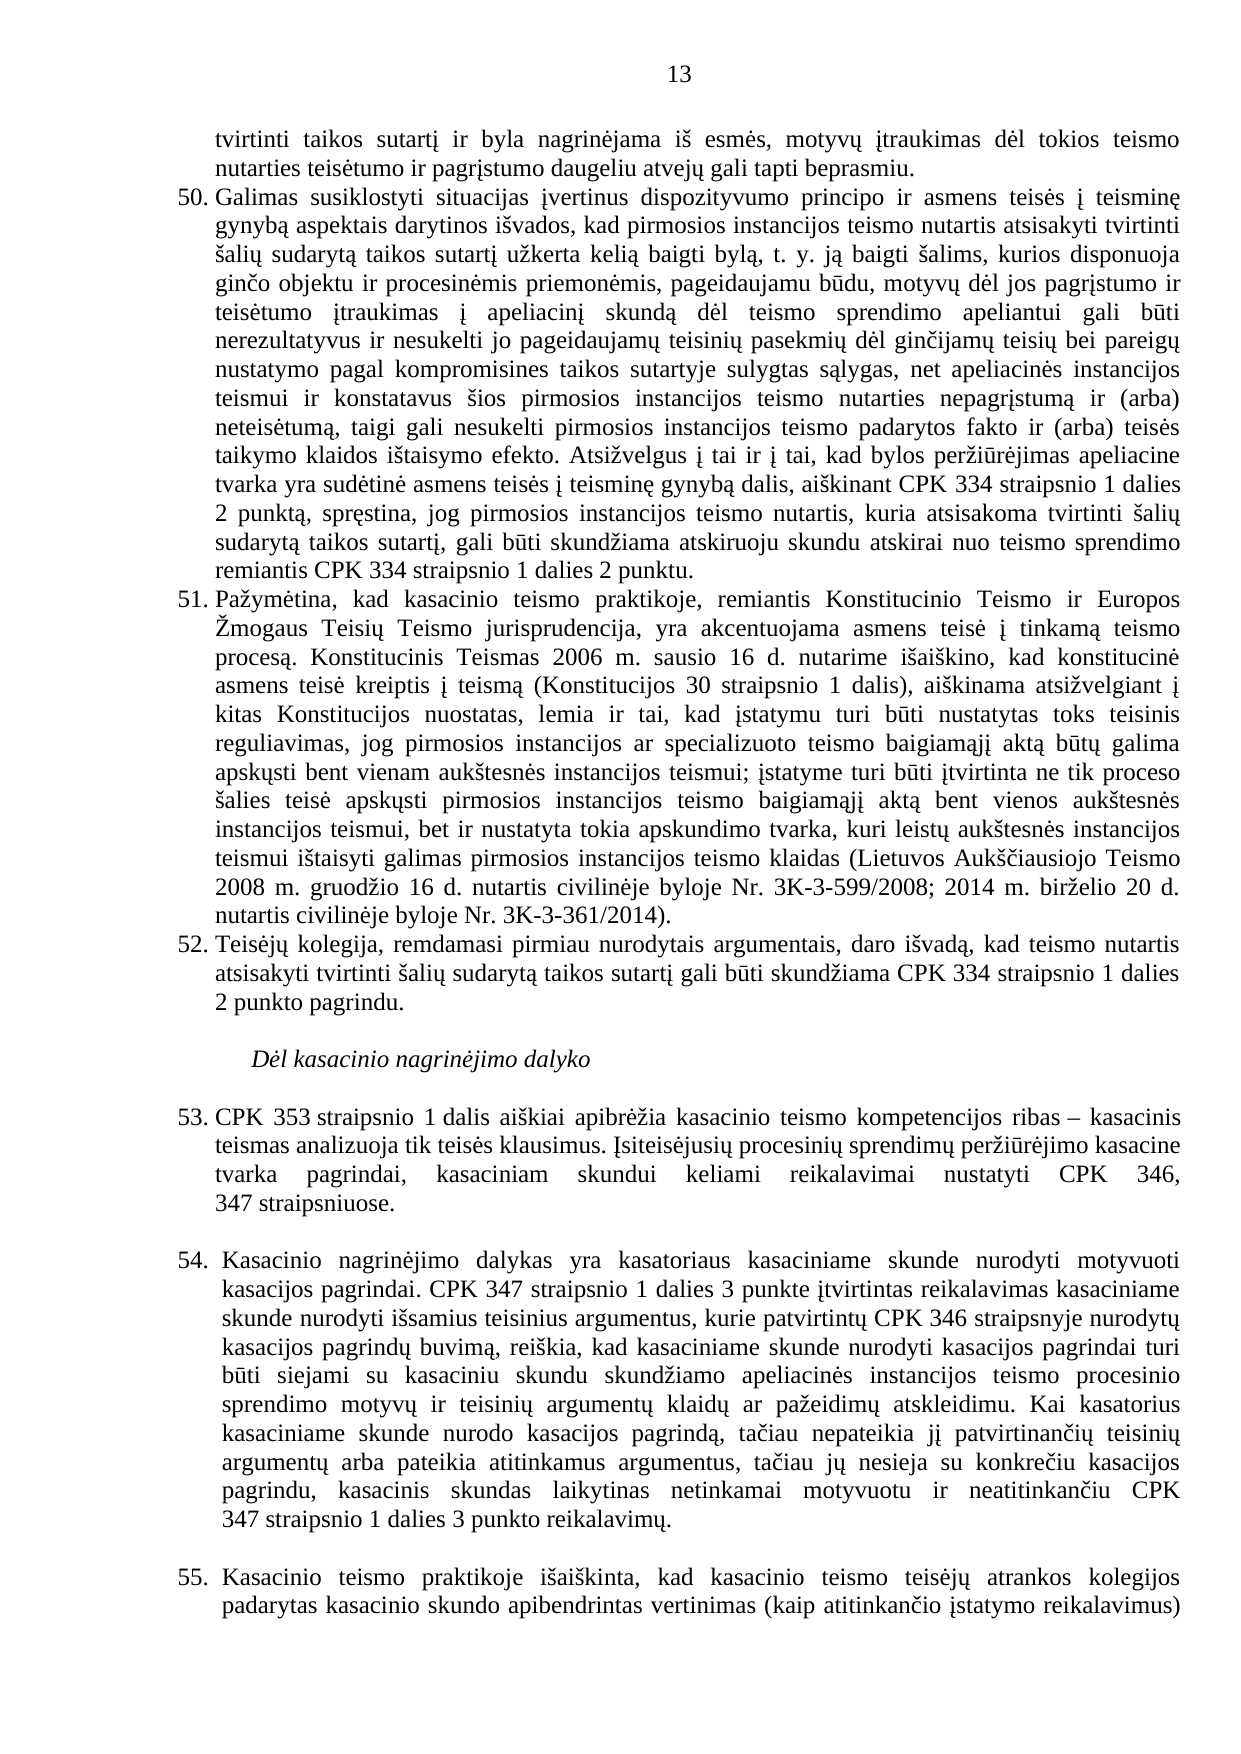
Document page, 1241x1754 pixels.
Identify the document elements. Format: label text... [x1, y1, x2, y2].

text 50. Galimas susiklostyti situacijas įvertinus dispozityvumo principo ir asmens teisės į teisminę gynybą aspektais darytinos išvados, kad pirmosios instancijos teismo nutartis atsisakyti tvirtinti šalių sudarytą taikos sutartį užkerta kelią baigti bylą, t. y. ją baigti šalims, kurios disponuoja ginčo objektu ir procesinėmis priemonėmis, pageidaujamu būdu, motyvų dėl jos pagrįstumo ir teisėtumo įtraukimas į apeliacinį skundą dėl teismo sprendimo apeliantui gali būti nerezultatyvus ir nesukelti jo pageidaujamų teisinių pasekmių dėl ginčijamų teisių bei pareigų nustatymo pagal kompromisines taikos sutartyje sulygtas sąlygas, net apeliacinės instancijos teismui ir konstatavus šios pirmosios instancijos teismo nutarties nepagrįstumą ir (arba) neteisėtumą, taigi gali nesukelti pirmosios instancijos teismo padarytos fakto ir (arba) teisės taikymo klaidos ištaisymo efekto. Atsižvelgus į tai ir į tai, kad bylos peržiūrėjimas apeliacine tvarka yra sudėtinė asmens teisės į teisminę gynybą dalis, aiškinant CPK 334 straipsnio 1 dalies 2 punktą, spręstina, jog pirmosios instancijos teismo nutartis, kuria atsisakoma tvirtinti šalių sudarytą taikos sutartį, gali būti skundžiama atskiruoju skundu atskirai nuo teismo sprendimo remiantis CPK 334 straipsnio 1 dalies 2 punktu. [177, 182, 1181, 584]
text Dėl kasacinio nagrinėjimo dalyko [215, 1044, 1181, 1073]
text tvirtinti taikos sutartį ir byla nagrinėjama iš esmės, motyvų įtraukimas dėl tokios teismo nutarties teisėtumo ir pagrįstumo daugeliu atvejų gali tapti beprasmiu. [177, 124, 1181, 182]
text 52. Teisėjų kolegija, remdamasi pirmiau nurodytais argumentais, daro išvadą, kad teismo nutartis atsisakyti tvirtinti šalių sudarytą taikos sutartį gali būti skundžiama CPK 334 straipsnio 1 dalies 2 punkto pagrindu. [177, 929, 1181, 1015]
text 54. Kasacinio nagrinėjimo dalykas yra kasatoriaus kasaciniame skunde nurodyti motyvuoti kasacijos pagrindai. CPK 347 straipsnio 1 dalies 3 punkte įtvirtintas reikalavimas kasaciniame skunde nurodyti išsamius teisinius argumentus, kurie patvirtintų CPK 346 straipsnyje nurodytų kasacijos pagrindų buvimą, reiškia, kad kasaciniame skunde nurodyti kasacijos pagrindai turi būti siejami su kasaciniu skundu skundžiamo apeliacinės instancijos teismo procesinio sprendimo motyvų ir teisinių argumentų klaidų ar pažeidimų atskleidimu. Kai kasatorius kasaciniame skunde nurodo kasacijos pagrindą, tačiau nepateikia jį patvirtinančių teisinių argumentų arba pateikia atitinkamus argumentus, tačiau jų nesieja su konkrečiu kasacijos pagrindu, kasacinis skundas laikytinas netinkamai motyvuotu ir neatitinkančiu CPK 347 straipsnio 1 dalies 3 punkto reikalavimų. [177, 1245, 1181, 1533]
text 53. CPK 353 straipsnio 1 dalis aiškiai apibrėžia kasacinio teismo kompetencijos ribas – kasacinis teismas analizuoja tik teisės klausimus. Įsiteisėjusių procesinių sprendimų peržiūrėjimo kasacine tvarka pagrindai, kasaciniam skundui keliami reikalavimai nustatyti CPK 346, 347 straipsniuose. [177, 1102, 1181, 1217]
text 51. Pažymėtina, kad kasacinio teismo praktikoje, remiantis Konstitucinio Teismo ir Europos Žmogaus Teisių Teismo jurisprudencija, yra akcentuojama asmens teisė į tinkamą teismo procesą. Konstitucinis Teismas 2006 m. sausio 16 d. nutarime išaiškino, kad konstitucinė asmens teisė kreiptis į teismą (Konstitucijos 30 straipsnio 1 dalis), aiškinama atsižvelgiant į kitas Konstitucijos nuostatas, lemia ir tai, kad įstatymu turi būti nustatytas toks teisinis reguliavimas, jog pirmosios instancijos ar specializuoto teismo baigiamąjį aktą būtų galima apskųsti bent vienam aukštesnės instancijos teismui; įstatyme turi būti įtvirtinta ne tik proceso šalies teisė apskųsti pirmosios instancijos teismo baigiamąjį aktą bent vienos aukštesnės instancijos teismui, bet ir nustatyta tokia apskundimo tvarka, kuri leistų aukštesnės instancijos teismui ištaisyti galimas pirmosios instancijos teismo klaidas (Lietuvos Aukščiausiojo Teismo 2008 m. gruodžio 16 d. nutartis civilinėje byloje Nr. 3K-3-599/2008; 2014 m. birželio 20 d. nutartis civilinėje byloje Nr. 3K-3-361/2014). [177, 584, 1181, 929]
text 55. Kasacinio teismo praktikoje išaiškinta, kad kasacinio teismo teisėjų atrankos kolegijos padarytas kasacinio skundo apibendrintas vertinimas (kaip atitinkančio įstatymo reikalavimus) [177, 1562, 1181, 1619]
